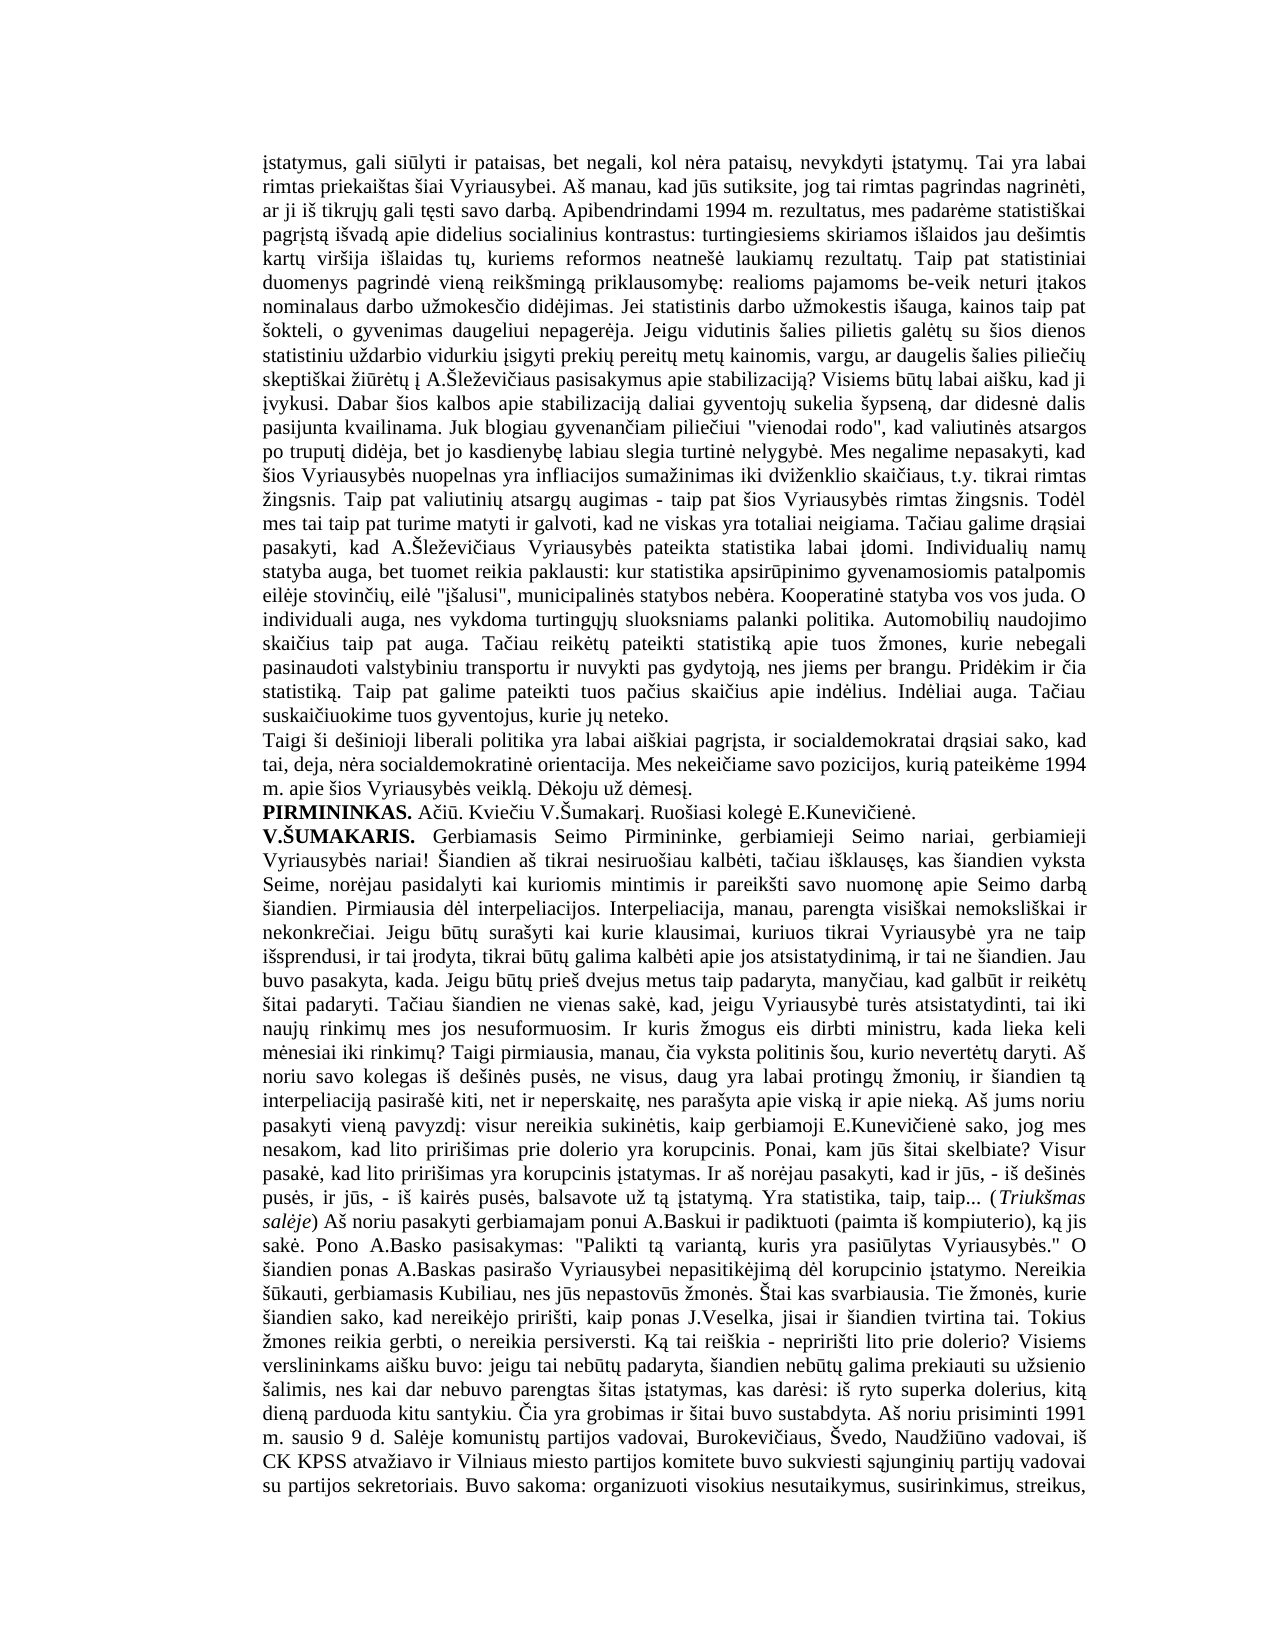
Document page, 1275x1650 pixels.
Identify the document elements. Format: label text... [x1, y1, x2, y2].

text V.ŠUMAKARIS. Gerbiamasis Seimo Pirmininke, gerbiamieji Seimo nariai, gerbiamieji Vyriausybės nariai! Šiandien aš tikrai nesiruošiau kalbėti, tačiau išklausęs, kas šiandien vyksta Seime, norėjau pasidalyti kai kuriomis mintimis ir pareikšti savo nuomonę apie Seimo darbą šiandien. Pirmiausia dėl interpeliacijos. Interpeliacija, manau, parengta visiškai nemoksliškai ir nekonkrečiai. Jeigu būtų surašyti kai kurie klausimai, kuriuos tikrai Vyriausybė yra ne taip išsprendusi, ir tai įrodyta, tikrai būtų galima kalbėti apie jos atsistatydinimą, ir tai ne šiandien. Jau buvo pasakyta, kada. Jeigu būtų prieš dvejus metus taip padaryta, manyčiau, kad galbūt ir reikėtų šitai padaryti. Tačiau šiandien ne vienas sakė, kad, jeigu Vyriausybė turės atsistatydinti, tai iki naujų rinkimų mes jos nesuformuosim. Ir kuris žmogus eis dirbti ministru, kada lieka keli mėnesiai iki rinkimų? Taigi pirmiausia, manau, čia vyksta politinis šou, kurio nevertėtų daryti. Aš noriu savo kolegas iš dešinės pusės, ne visus, daug yra labai protingų žmonių, ir šiandien tą interpeliaciją pasirašė kiti, net ir neperskaitę, nes parašyta apie viską ir apie nieką. Aš jums noriu pasakyti vieną pavyzdį: visur nereikia sukinėtis, kaip gerbiamoji E.Kunevičienė sako, jog mes nesakom, kad lito pririšimas prie dolerio yra korupcinis. Ponai, kam jūs šitai skelbiate? Visur pasakė, kad lito pririšimas yra korupcinis įstatymas. Ir aš norėjau pasakyti, kad ir jūs, - iš dešinės pusės, ir jūs, - iš kairės pusės, balsavote už tą įstatymą. Yra statistika, taip, taip... (Triukšmas salėje) Aš noriu pasakyti gerbiamajam ponui A.Baskui ir padiktuoti (paimta iš kompiuterio), ką jis sakė. Pono A.Basko pasisakymas: "Palikti tą variantą, kuris yra pasiūlytas Vyriausybės." O šiandien ponas A.Baskas pasirašo Vyriausybei nepasitikėjimą dėl korupcinio įstatymo. Nereikia šūkauti, gerbiamasis Kubiliau, nes jūs nepastovūs žmonės. Štai kas svarbiausia. Tie žmonės, kurie šiandien sako, kad nereikėjo pririšti, kaip ponas J.Veselka, jisai ir šiandien tvirtina tai. Tokius žmones reikia gerbti, o nereikia persiversti. Ką tai reiškia - nepririšti lito prie dolerio? Visiems verslininkams aišku buvo: jeigu tai nebūtų padaryta, šiandien nebūtų galima prekiauti su užsienio šalimis, nes kai dar nebuvo parengtas šitas įstatymas, kas darėsi: iš ryto superka dolerius, kitą dieną parduoda kitu santykiu. Čia yra grobimas ir šitai buvo sustabdyta. Aš noriu prisiminti 1991 m. sausio 9 d. Salėje komunistų partijos vadovai, Burokevičiaus, Švedo, Naudžiūno vadovai, iš CK KPSS atvažiavo ir Vilniaus miesto partijos komitete buvo sukviesti sąjunginių partijų vadovai su partijos sekretoriais. Buvo sakoma: organizuoti visokius nesutaikymus, susirinkimus, streikus, [262, 824, 1087, 1497]
text Taigi ši dešinioji liberali politika yra labai aiškiai pagrįsta, ir socialdemokratai drąsiai sako, kad tai, deja, nėra socialdemokratinė orientacija. Mes nekeičiame savo pozicijos, kurią pateikėme 1994 m. apie šios Vyriausybės veiklą. Dėkoju už dėmesį. [262, 727, 1087, 800]
text įstatymus, gali siūlyti ir pataisas, bet negali, kol nėra pataisų, nevykdyti įstatymų. Tai yra labai rimtas priekaištas šiai Vyriausybei. Aš manau, kad jūs sutiksite, jog tai rimtas pagrindas nagrinėti, ar ji iš tikrųjų gali tęsti savo darbą. Apibendrindami 1994 m. rezultatus, mes padarėme statistiškai pagrįstą išvadą apie didelius socialinius kontrastus: turtingiesiems skiriamos išlaidos jau dešimtis kartų viršija išlaidas tų, kuriems reformos neatnešė laukiamų rezultatų. Taip pat statistiniai duomenys pagrindė vieną reikšmingą priklausomybę: realioms pajamoms be-veik neturi įtakos nominalaus darbo užmokesčio didėjimas. Jei statistinis darbo užmokestis išauga, kainos taip pat šokteli, o gyvenimas daugeliui nepagerėja. Jeigu vidutinis šalies pilietis galėtų su šios dienos statistiniu uždarbio vidurkiu įsigyti prekių pereitų metų kainomis, vargu, ar daugelis šalies piliečių skeptiškai žiūrėtų į A.Šleževičiaus pasisakymus apie stabilizaciją? Visiems būtų labai aišku, kad ji įvykusi. Dabar šios kalbos apie stabilizaciją daliai gyventojų sukelia šypseną, dar didesnė dalis pasijunta kvailinama. Juk blogiau gyvenančiam piliečiui "vienodai rodo", kad valiutinės atsargos po truputį didėja, bet jo kasdienybę labiau slegia turtinė nelygybė. Mes negalime nepasakyti, kad šios Vyriausybės nuopelnas yra infliacijos sumažinimas iki dviženklio skaičiaus, t.y. tikrai rimtas žingsnis. Taip pat valiutinių atsargų augimas - taip pat šios Vyriausybės rimtas žingsnis. Todėl mes tai taip pat turime matyti ir galvoti, kad ne viskas yra totaliai neigiama. Tačiau galime drąsiai pasakyti, kad A.Šleževičiaus Vyriausybės pateikta statistika labai įdomi. Individualių namų statyba auga, bet tuomet reikia paklausti: kur statistika apsirūpinimo gyvenamosiomis patalpomis eilėje stovinčių, eilė "įšalusi", municipalinės statybos nebėra. Kooperatinė statyba vos vos juda. O individuali auga, nes vykdoma turtingųjų sluoksniams palanki politika. Automobilių naudojimo skaičius taip pat auga. Tačiau reikėtų pateikti statistiką apie tuos žmones, kurie nebegali pasinaudoti valstybiniu transportu ir nuvykti pas gydytoją, nes jiems per brangu. Pridėkim ir čia statistiką. Taip pat galime pateikti tuos pačius skaičius apie indėlius. Indėliai auga. Tačiau suskaičiuokime tuos gyventojus, kurie jų neteko. [262, 150, 1087, 727]
text PIRMININKAS. Ačiū. Kviečiu V.Šumakarį. Ruošiasi kolegė E.Kunevičienė. [262, 800, 1087, 824]
